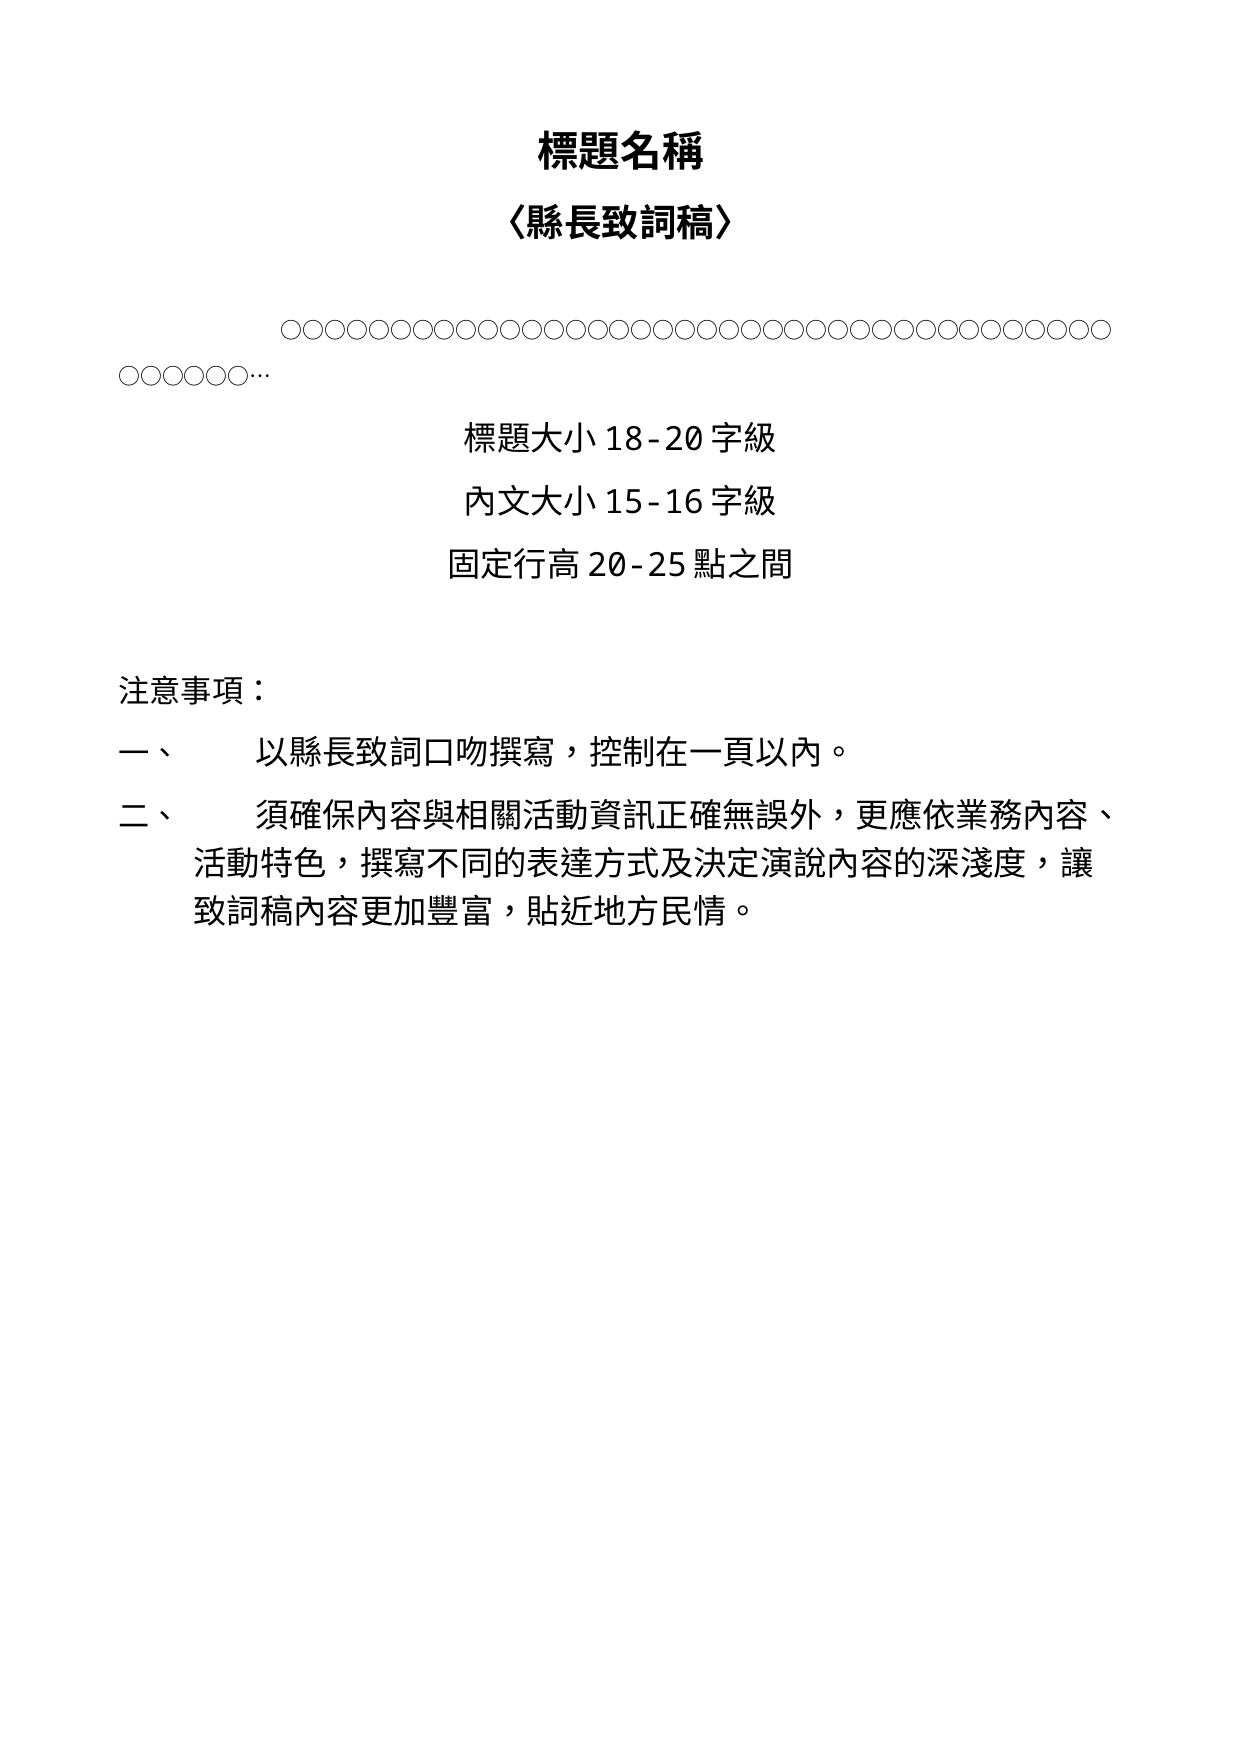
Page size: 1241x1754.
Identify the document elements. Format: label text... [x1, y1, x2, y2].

text 標題大小18-20字級 [118, 412, 1122, 460]
text 標題名稱 [118, 118, 1122, 178]
text 注意事項： [118, 663, 1122, 711]
text 固定行高20-25點之間 [118, 538, 1122, 586]
text 內文大小15-16字級 [118, 475, 1122, 523]
text 一、 以縣長致詞口吻撰寫，控制在一頁以內。 [118, 726, 1122, 774]
text 二、 須確保內容與相關活動資訊正確無誤外，更應依業務內容、活動特色，撰寫不同的表達方式及決定演說內容的深淺度，讓致詞稿內容更加豐富，貼近地方民情。 [118, 789, 1122, 933]
text 〈縣長致詞稿〉 [118, 193, 1122, 247]
text ○○○○○○○○○○○○○○○○○○○○○○○○○○○○○○○○○○○○○○○○○○○○… [118, 281, 1122, 391]
